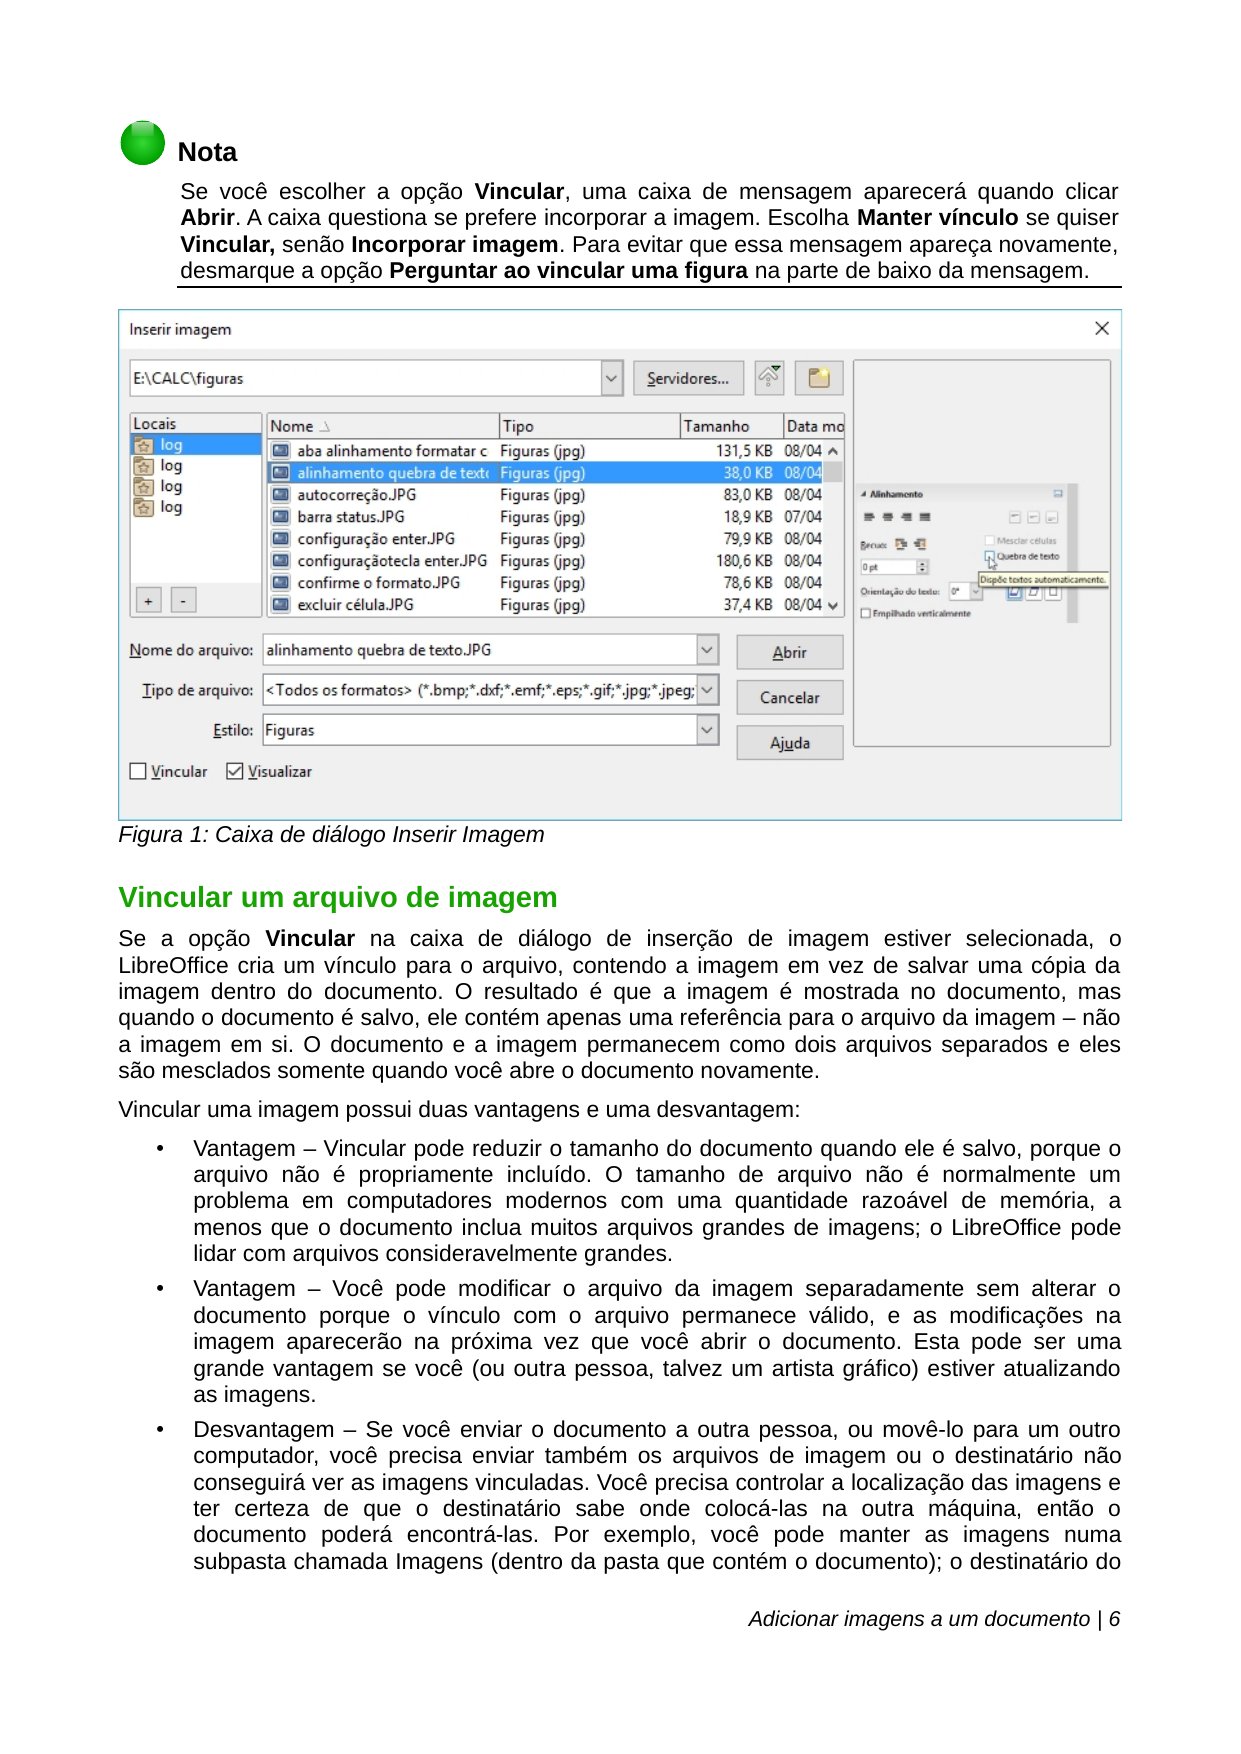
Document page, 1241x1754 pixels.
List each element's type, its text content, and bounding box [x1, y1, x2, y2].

text Se você escolher a opção Vincular, uma caixa de mensagem aparecerá quando clicar Abrir. A caixa questiona se prefere incorporar a imagem. Escolha Manter vínculo se quiser Vincular, senão Incorporar imagem. Para evitar que essa mensagem apareça novamente, desmarque a opção Perguntar ao vincular uma figura na parte de baixo da mensagem. [177, 175, 1122, 286]
list Vantagem – Vincular pode reduzir o tamanho do documento quando ele é salvo, porque o arquivo não é propriamente incluído. O tamanho de arquivo não é normalmente um problema em computadores modernos com uma quantidade razoável de memória, a menos que o documento inclua muitos arquivos grandes de imagens; o LibreOffice pode lidar com arquivos consideravelmente grandes. [156, 1135, 1122, 1267]
subtitle Nota [118, 118, 1122, 167]
list Desvantagem – Se você enviar o documento a outra pessoa, ou movê-lo para um outro computador, você precisa enviar também os arquivos de imagem ou o destinatário não conseguirá ver as imagens vinculadas. Você precisa controlar a localização das imagens e ter certeza de que o destinatário sabe onde colocá-las na outra máquina, então o documento poderá encontrá-las. Por exemplo, você pode manter as imagens numa subpasta chamada Imagens (dentro da pasta que contém o documento); o destinatário do [156, 1416, 1122, 1574]
list Vincular uma imagem possui duas vantagens e uma desvantagem: [118, 1096, 1122, 1122]
list Vantagem – Você pode modificar o arquivo da imagem separadamente sem alterar o documento porque o vínculo com o arquivo permanece válido, e as modificações na imagem aparecerão na próxima vez que você abrir o documento. Esta pode ser uma grande vantagem se você (ou outra pessoa, talvez um artista gráfico) estiver atualizando as imagens. [156, 1275, 1122, 1407]
picture [118, 309, 1123, 821]
text Se a opção Vincular na caixa de diálogo de inserção de imagem estiver selecionada, o LibreOffice cria um vínculo para o arquivo, contendo a imagem em vez de salvar uma cópia da imagem dentro do documento. O resultado é que a imagem é mostrada no documento, mas quando o documento é salvo, ele contém apenas uma referência para o arquivo da imagem – não a imagem em si. O documento e a imagem permanecem como dois arquivos separados e eles são mesclados somente quando você abre o documento novamente. [118, 925, 1122, 1083]
text Figura 1: Caixa de diálogo Inserir Imagem [118, 821, 1122, 847]
subtitle Vincular um arquivo de imagem [118, 880, 1122, 913]
